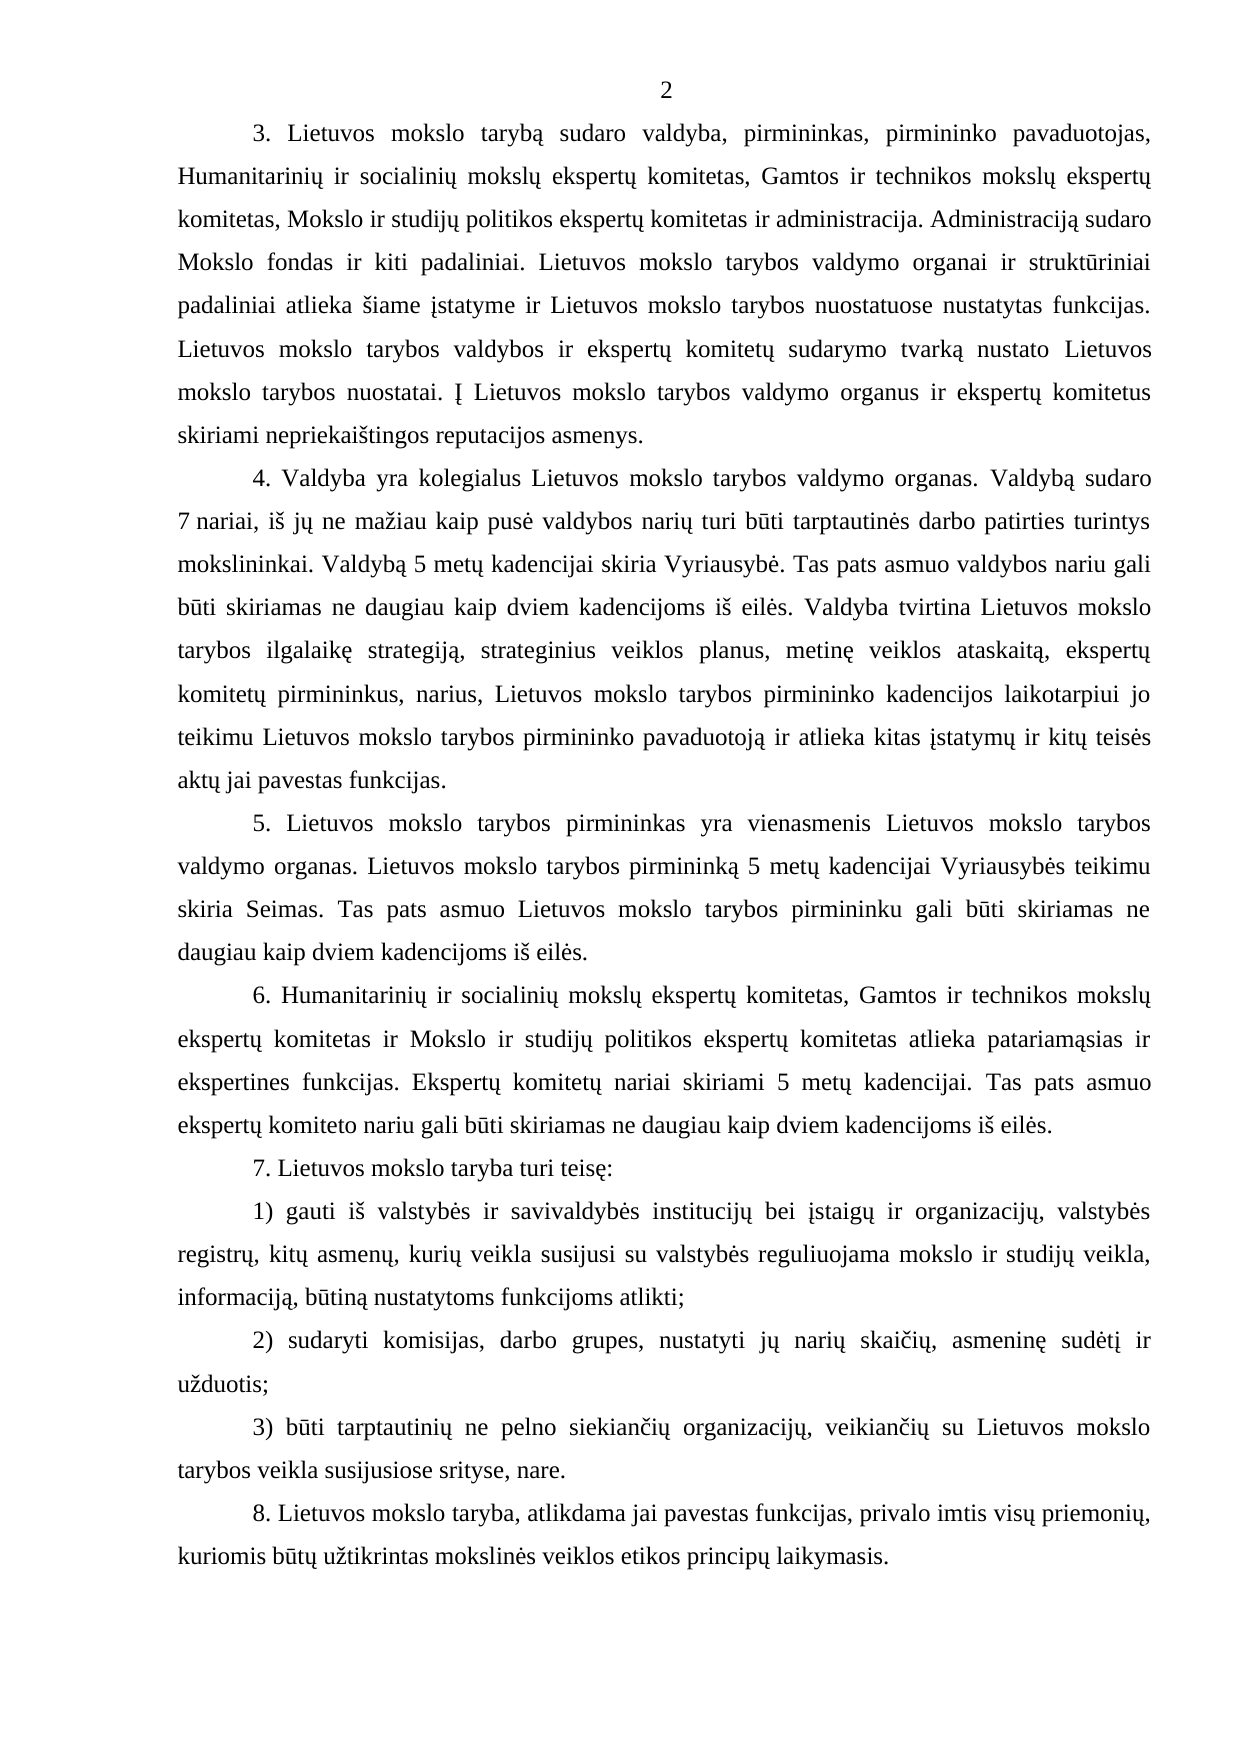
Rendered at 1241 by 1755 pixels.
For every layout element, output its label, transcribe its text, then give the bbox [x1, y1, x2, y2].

text 3. Lietuvos mokslo tarybą sudaro valdyba, pirmininkas, pirmininko pavaduotojas, Humanitarinių ir socialinių mokslų ekspertų komitetas, Gamtos ir technikos mokslų ekspertų komitetas, Mokslo ir studijų politikos ekspertų komitetas ir administracija. Administraciją sudaro Mokslo fondas ir kiti padaliniai. Lietuvos mokslo tarybos valdymo organai ir struktūriniai padaliniai atlieka šiame įstatyme ir Lietuvos mokslo tarybos nuostatuose nustatytas funkcijas. Lietuvos mokslo tarybos valdybos ir ekspertų komitetų sudarymo tvarką nustato Lietuvos mokslo tarybos nuostatai. Į Lietuvos mokslo tarybos valdymo organus ir ekspertų komitetus skiriami nepriekaištingos reputacijos asmenys. [177, 118, 1152, 449]
text 2) sudaryti komisijas, darbo grupes, nustatyti jų narių skaičių, asmeninę sudėtį ir užduotis; [177, 1326, 1152, 1397]
text 1) gauti iš valstybės ir savivaldybės institucijų bei įstaigų ir organizacijų, valstybės registrų, kitų asmenų, kurių veikla susijusi su valstybės reguliuojama mokslo ir studijų veikla, informaciją, būtiną nustatytoms funkcijoms atlikti; [177, 1196, 1152, 1311]
text 8. Lietuvos mokslo taryba, atlikdama jai pavestas funkcijas, privalo imtis visų priemonių, kuriomis būtų užtikrintas mokslinės veiklos etikos principų laikymasis. [177, 1498, 1152, 1570]
text 3) būti tarptautinių ne pelno siekiančių organizacijų, veikiančių su Lietuvos mokslo tarybos veikla susijusiose srityse, nare. [177, 1412, 1152, 1484]
text 4. Valdyba yra kolegialus Lietuvos mokslo tarybos valdymo organas. Valdybą sudaro 7 nariai, iš jų ne mažiau kaip pusė valdybos narių turi būti tarptautinės darbo patirties turintys mokslininkai. Valdybą 5 metų kadencijai skiria Vyriausybė. Tas pats asmuo valdybos nariu gali būti skiriamas ne daugiau kaip dviem kadencijoms iš eilės. Valdyba tvirtina Lietuvos mokslo tarybos ilgalaikę strategiją, strateginius veiklos planus, metinę veiklos ataskaitą, ekspertų komitetų pirmininkus, narius, Lietuvos mokslo tarybos pirmininko kadencijos laikotarpiui jo teikimu Lietuvos mokslo tarybos pirmininko pavaduotoją ir atlieka kitas įstatymų ir kitų teisės aktų jai pavestas funkcijas. [177, 463, 1152, 794]
text 6. Humanitarinių ir socialinių mokslų ekspertų komitetas, Gamtos ir technikos mokslų ekspertų komitetas ir Mokslo ir studijų politikos ekspertų komitetas atlieka patariamąsias ir ekspertines funkcijas. Ekspertų komitetų nariai skiriami 5 metų kadencijai. Tas pats asmuo ekspertų komiteto nariu gali būti skiriamas ne daugiau kaip dviem kadencijoms iš eilės. [177, 981, 1152, 1139]
text 5. Lietuvos mokslo tarybos pirmininkas yra vienasmenis Lietuvos mokslo tarybos valdymo organas. Lietuvos mokslo tarybos pirmininką 5 metų kadencijai Vyriausybės teikimu skiria Seimas. Tas pats asmuo Lietuvos mokslo tarybos pirmininku gali būti skiriamas ne daugiau kaip dviem kadencijoms iš eilės. [177, 808, 1152, 966]
text 7. Lietuvos mokslo taryba turi teisę: [177, 1153, 1152, 1182]
